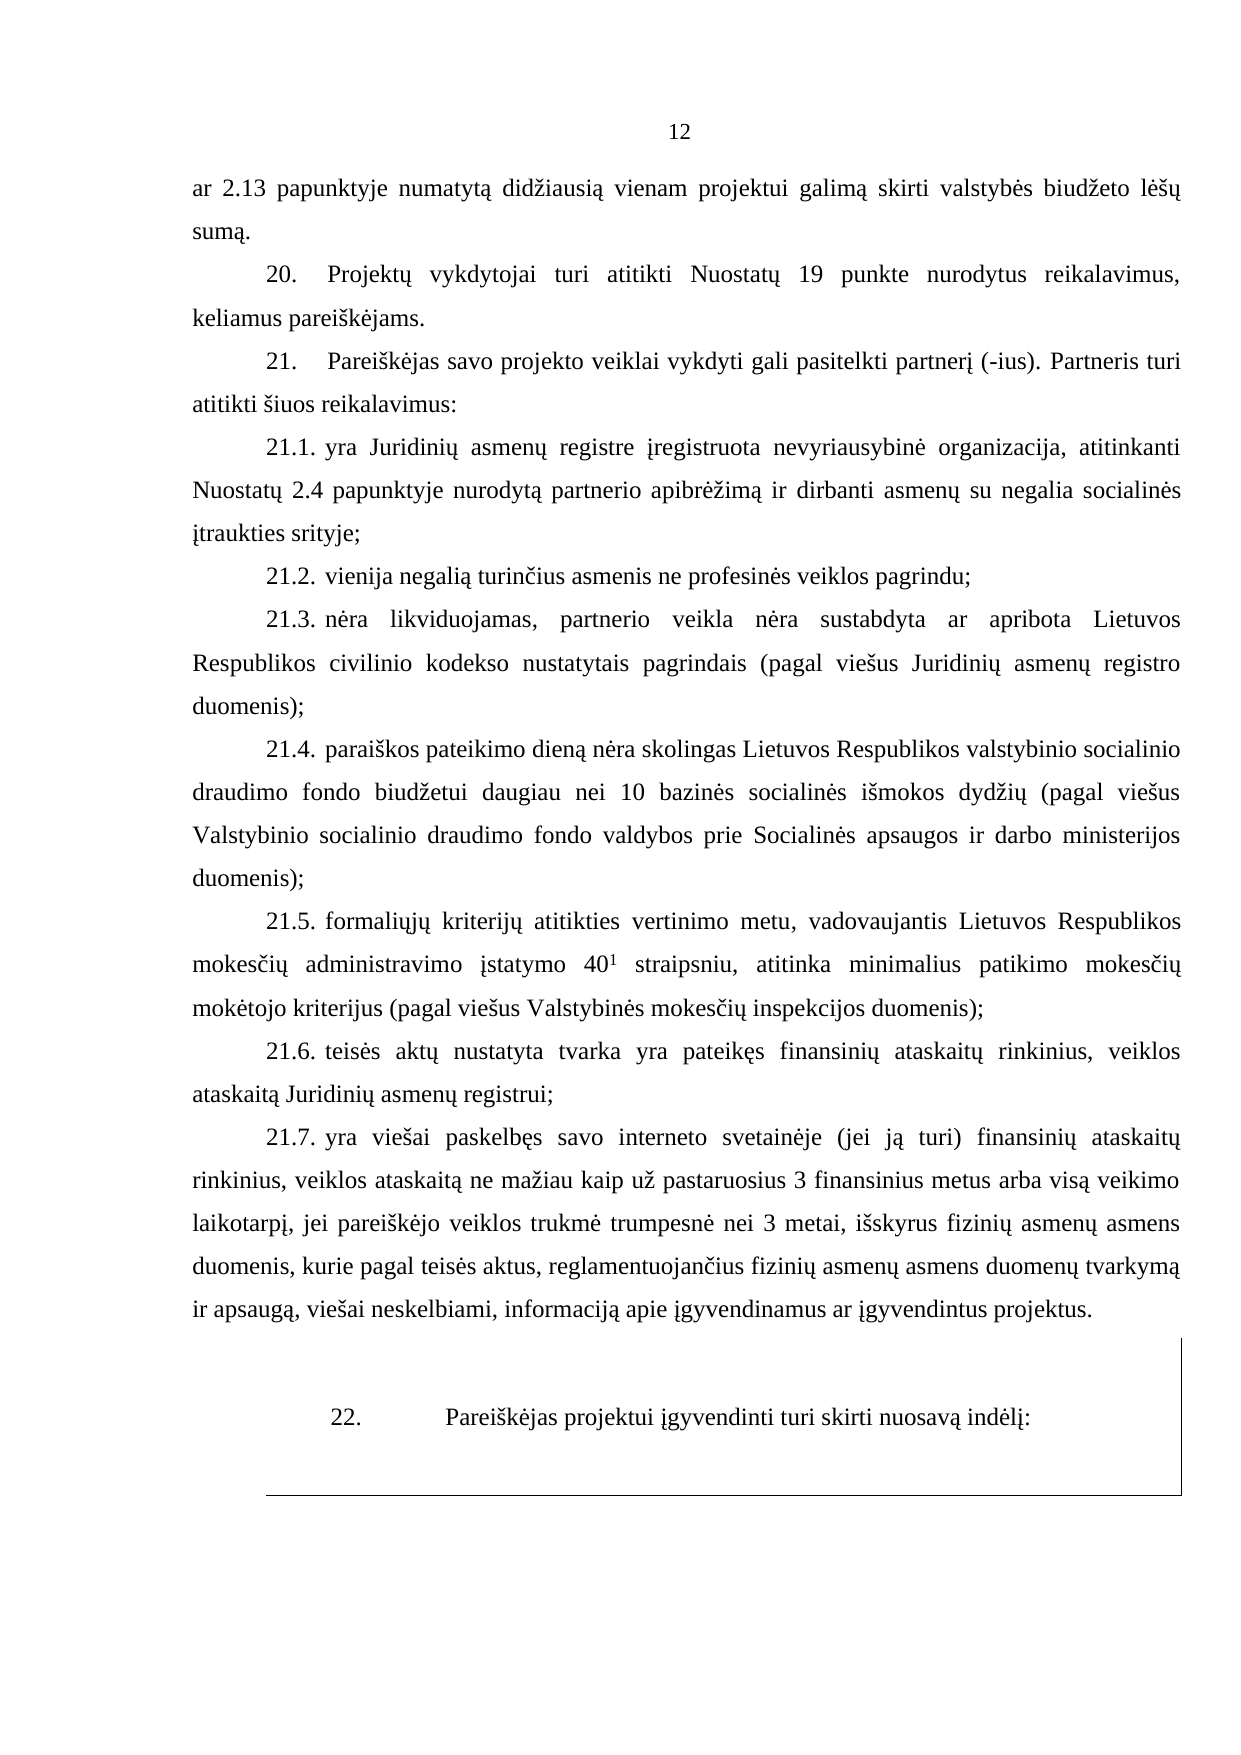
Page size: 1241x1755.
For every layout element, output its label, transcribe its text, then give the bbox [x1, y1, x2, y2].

text 21.6. teisės aktų nustatyta tvarka yra pateikęs finansinių ataskaitų rinkinius, veiklos ataskaitą Juridinių asmenų registrui; [192, 1036, 1181, 1108]
text 20. Projektų vykdytojai turi atitikti Nuostatų 19 punkte nurodytus reikalavimus, keliamus pareiškėjams. [192, 259, 1181, 331]
text 21.1. yra Juridinių asmenų registre įregistruota nevyriausybinė organizacija, atitinkanti Nuostatų 2.4 papunktyje nurodytą partnerio apibrėžimą ir dirbanti asmenų su negalia socialinės įtraukties srityje; [192, 432, 1181, 547]
text 21.2. vienija negalią turinčius asmenis ne profesinės veiklos pagrindu; [192, 561, 1181, 590]
text 21. Pareiškėjas savo projekto veiklai vykdyti gali pasitelkti partnerį (-ius). Partneris turi atitikti šiuos reikalavimus: [192, 346, 1181, 418]
text 22. Pareiškėjas projektui įgyvendinti turi skirti nuosavą indėlį: [266, 1338, 1181, 1495]
text 21.3. nėra likviduojamas, partnerio veikla nėra sustabdyta ar apribota Lietuvos Respublikos civilinio kodekso nustatytais pagrindais (pagal viešus Juridinių asmenų registro duomenis); [192, 604, 1181, 719]
text ar 2.13 papunktyje numatytą didžiausią vienam projektui galimą skirti valstybės biudžeto lėšų sumą. [192, 173, 1181, 245]
text 21.7. yra viešai paskelbęs savo interneto svetainėje (jei ją turi) finansinių ataskaitų rinkinius, veiklos ataskaitą ne mažiau kaip už pastaruosius 3 finansinius metus arba visą veikimo laikotarpį, jei pareiškėjo veiklos trukmė trumpesnė nei 3 metai, išskyrus fizinių asmenų asmens duomenis, kurie pagal teisės aktus, reglamentuojančius fizinių asmenų asmens duomenų tvarkymą ir apsaugą, viešai neskelbiami, informaciją apie įgyvendinamus ar įgyvendintus projektus. [192, 1122, 1181, 1323]
text 21.4. paraiškos pateikimo dieną nėra skolingas Lietuvos Respublikos valstybinio socialinio draudimo fondo biudžetui daugiau nei 10 bazinės socialinės išmokos dydžių (pagal viešus Valstybinio socialinio draudimo fondo valdybos prie Socialinės apsaugos ir darbo ministerijos duomenis); [192, 734, 1181, 892]
text 21.5. formaliųjų kriterijų atitikties vertinimo metu, vadovaujantis Lietuvos Respublikos mokesčių administravimo įstatymo 401 straipsniu, atitinka minimalius patikimo mokesčių mokėtojo kriterijus (pagal viešus Valstybinės mokesčių inspekcijos duomenis); [192, 906, 1181, 1021]
